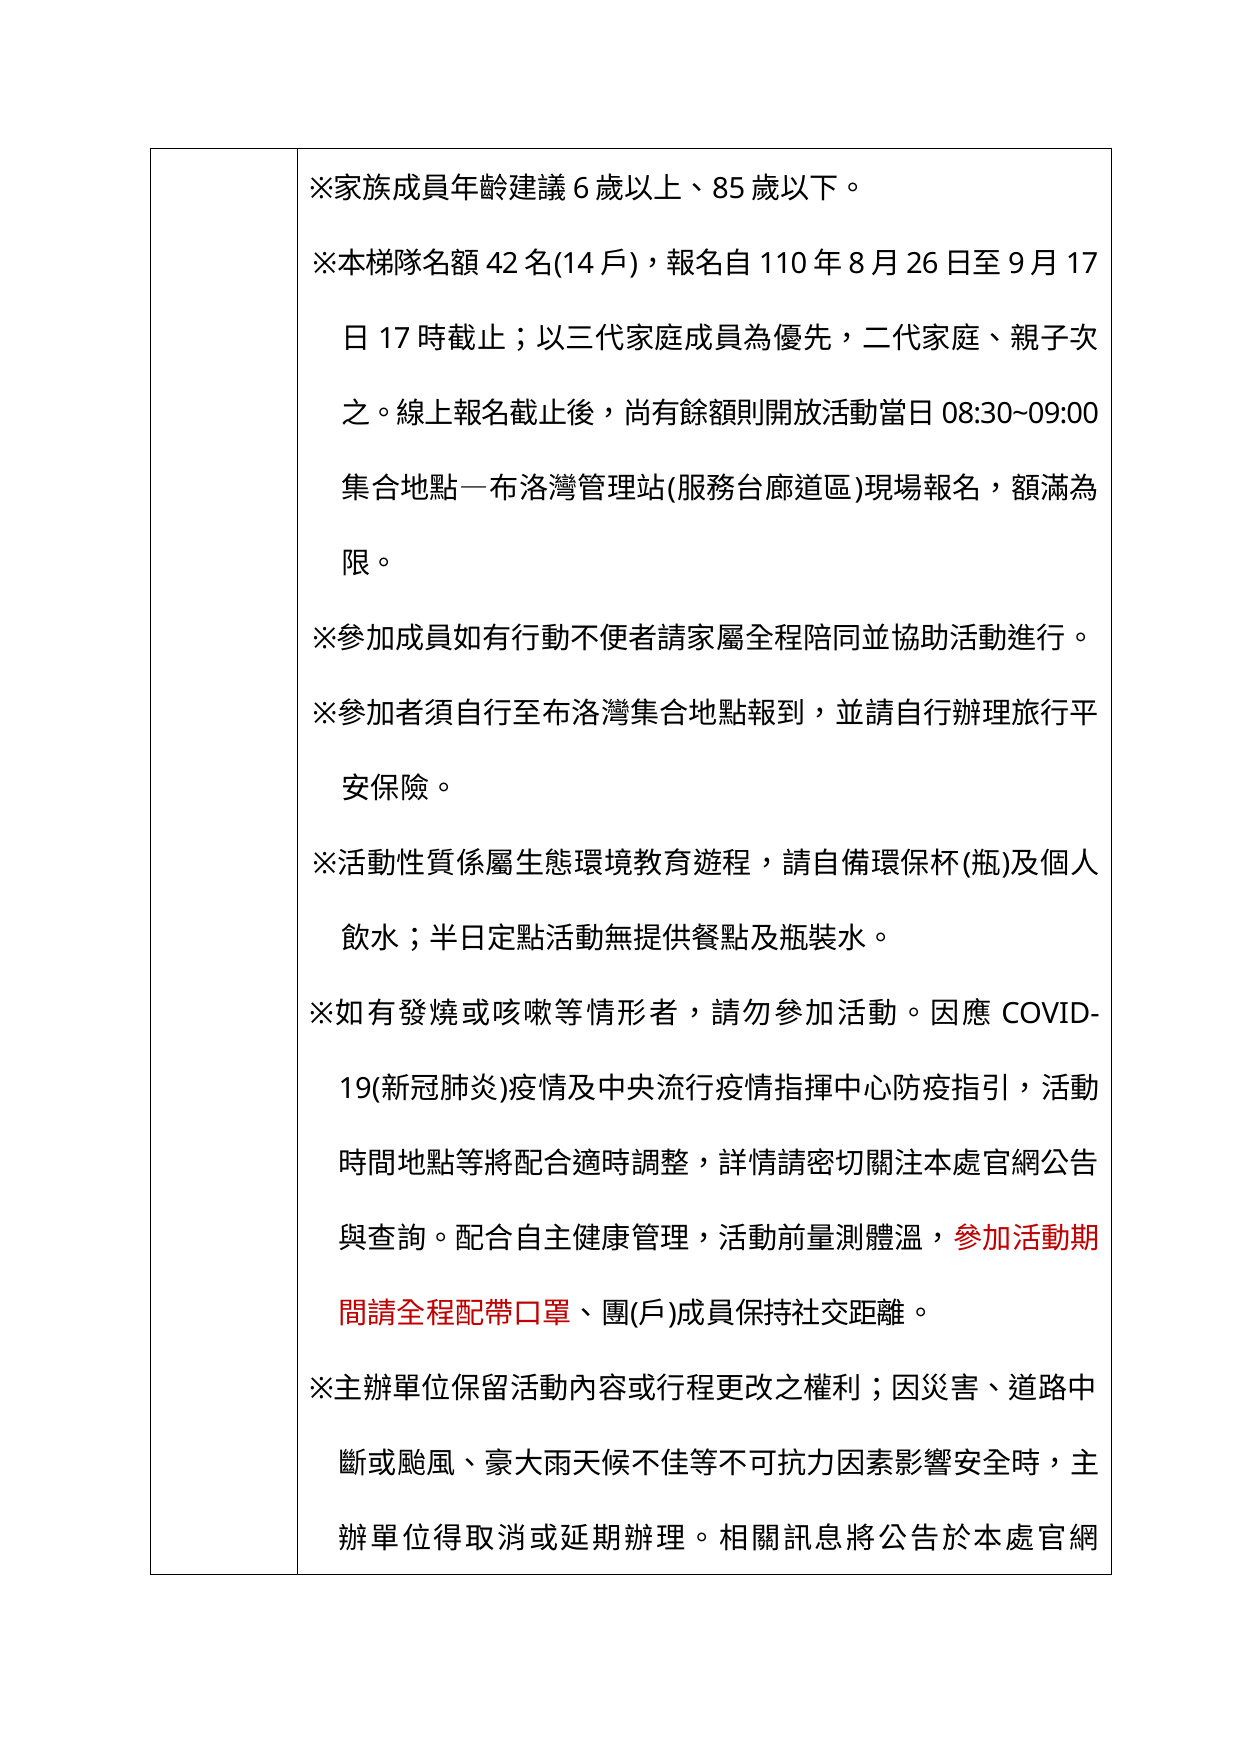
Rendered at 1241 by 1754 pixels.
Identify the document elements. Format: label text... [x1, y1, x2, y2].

table_cell ※家族成員年齡建議6歲以上、85歲以下。 ※本梯隊名額42名(14戶)，報名自110年8月26日至9月17日17時截止；以三代家庭成員為優先，二代家庭、親子次之。線上報名截止後，尚有餘額則開放活動當日08:30~09:00集合地點—布洛灣管理站(服務台廊道區)現場報名，額滿為限。 ※參加成員如有行動不便者請家屬全程陪同並協助活動進行。 ※參加者須自行至布洛灣集合地點報到，並請自行辦理旅行平安保險。 ※活動性質係屬生態環境教育遊程，請自備環保杯(瓶)及個人飲水；半日定點活動無提供餐點及瓶裝水。 ※如有發燒或咳嗽等情形者，請勿參加活動。因應COVID-19(新冠肺炎)疫情及中央流行疫情指揮中心防疫指引，活動時間地點等將配合適時調整，詳情請密切關注本處官網公告與查詢。配合自主健康管理，活動前量測體溫，參加活動期間請全程配帶口罩、團(戶)成員保持社交距離。 ※主辦單位保留活動內容或行程更改之權利；因災害、道路中斷或颱風、豪大雨天候不佳等不可抗力因素影響安全時，主辦單位得取消或延期辦理。相關訊息將公告於本處官網 [298, 149, 1111, 1574]
table_cell [151, 149, 297, 1574]
